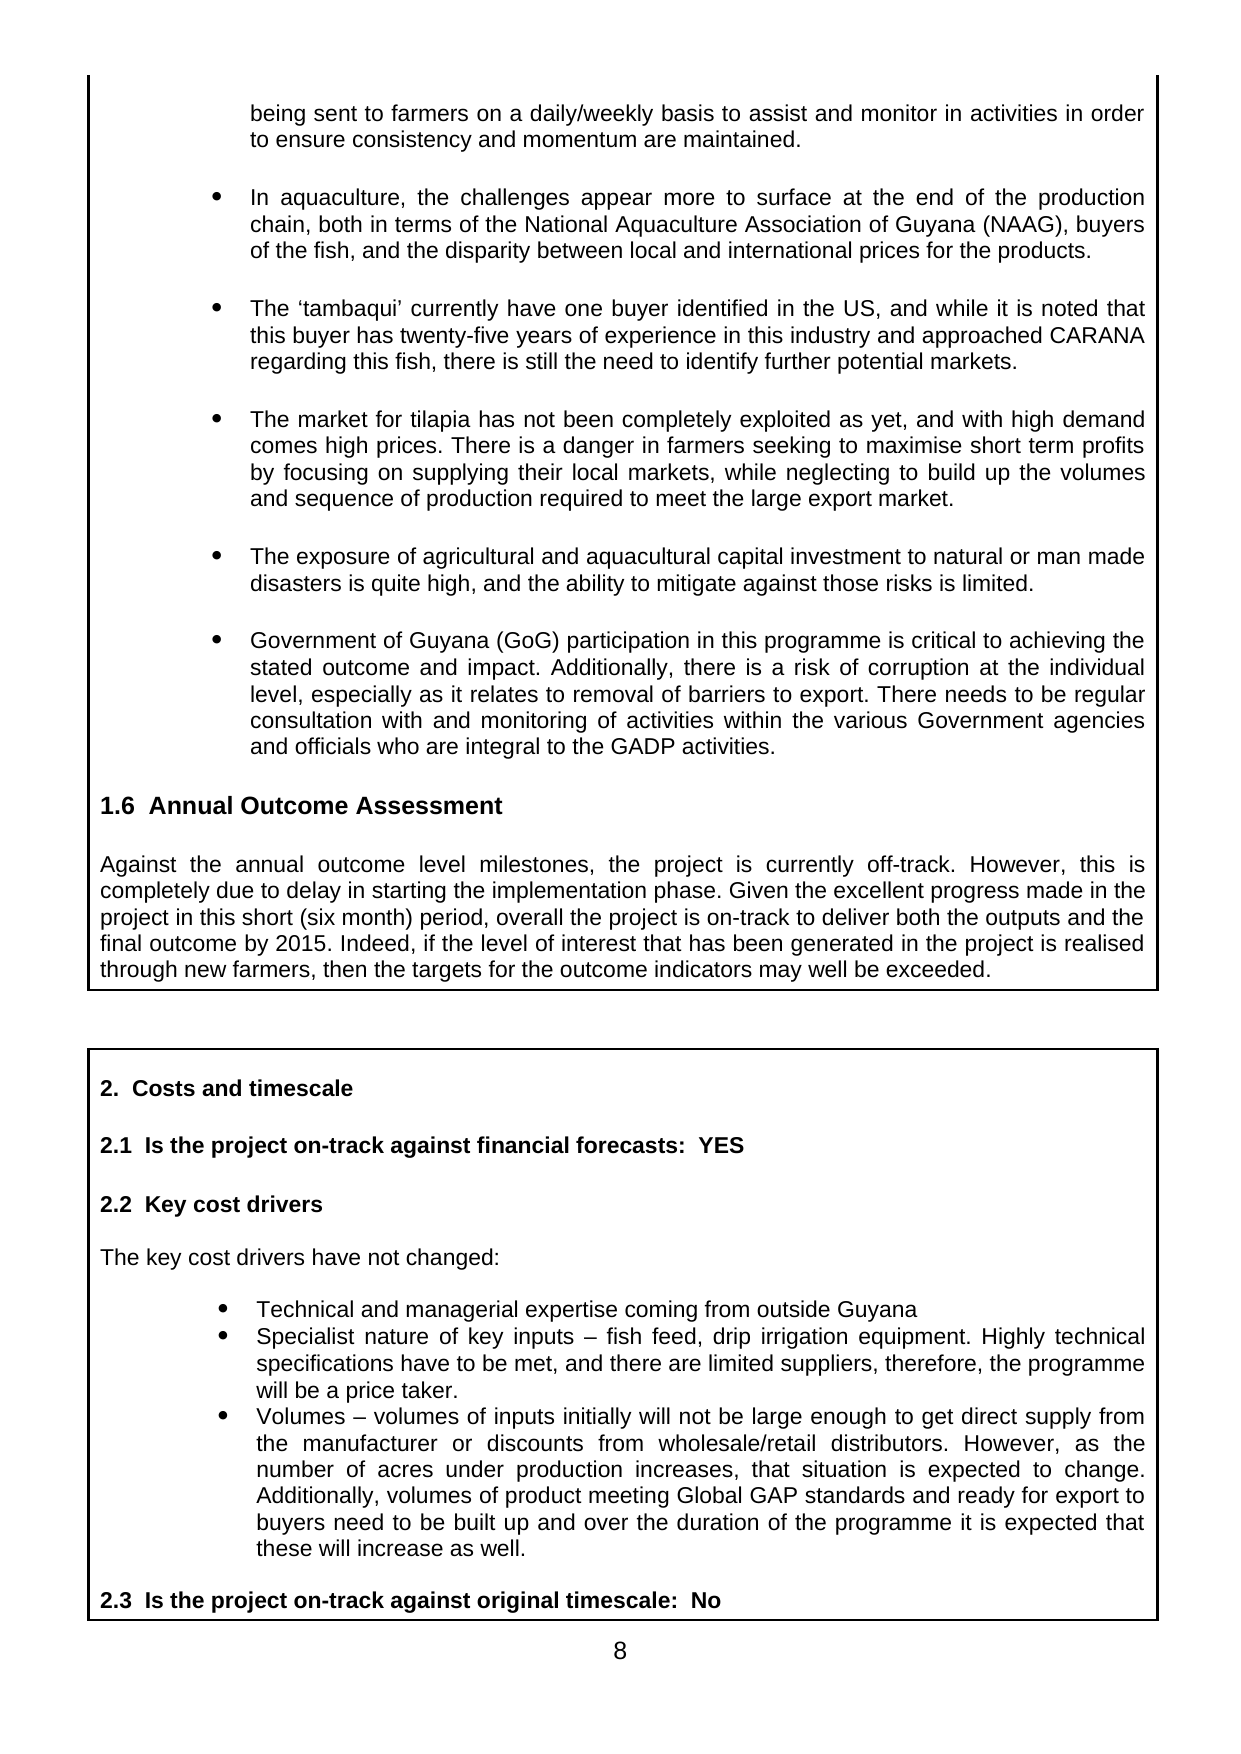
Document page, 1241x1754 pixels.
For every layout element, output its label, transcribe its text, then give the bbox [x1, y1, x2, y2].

table_cell 2.1 Is the project on-track against financial forecasts: YES 2.2 Key cost drivers The key cost drivers have not changed: Technical and managerial expertise coming from outside Guyana Specialist nature of key inputs – fish feed, drip irrigation equipment. Highly technical specifications have to be met, and there are limited suppliers, therefore, the programme will be a price taker. Volumes – volumes of inputs initially will not be large enough to get direct supply from the manufacturer or discounts from wholesale/retail distributors. However, as the number of acres under production increases, that situation is expected to change. Additionally, volumes of product meeting Global GAP standards and ready for export to buyers need to be built up and over the duration of the programme it is expected that these will increase as well. 2.3 Is the project on-track against original timescale: No [90, 1107, 1156, 1619]
table_cell being sent to farmers on a daily/weekly basis to assist and monitor in activities in order to ensure consistency and momentum are maintained. In aquaculture, the challenges appear more to surface at the end of the production chain, both in terms of the National Aquaculture Association of Guyana (NAAG), buyers of the fish, and the disparity between local and international prices for the products. The ‘tambaqui’ currently have one buyer identified in the US, and while it is noted that this buyer has twenty-five years of experience in this industry and approached CARANA regarding this fish, there is still the need to identify further potential markets. The market for tilapia has not been completely exploited as yet, and with high demand comes high prices. There is a danger in farmers seeking to maximise short term profits by focusing on supplying their local markets, while neglecting to build up the volumes and sequence of production required to meet the large export market. The exposure of agricultural and aquacultural capital investment to natural or man made disasters is quite high, and the ability to mitigate against those risks is limited. Government of Guyana (GoG) participation in this programme is critical to achieving the stated outcome and impact. Additionally, there is a risk of corruption at the individual level, especially as it relates to removal of barriers to export. There needs to be regular consultation with and monitoring of activities within the various Government agencies and officials who are integral to the GADP activities. [90, 75, 1156, 766]
table_cell 1.6 Annual Outcome Assessment Against the annual outcome level milestones, the project is currently off-track. However, this is completely due to delay in starting the implementation phase. Given the excellent progress made in the project in this short (six month) period, overall the project is on-track to deliver both the outputs and the final outcome by 2015. Indeed, if the level of interest that has been generated in the project is realised through new farmers, then the targets for the outcome indicators may well be exceeded. [90, 766, 1156, 989]
table_header 2. Costs and timescale [90, 1050, 1156, 1107]
